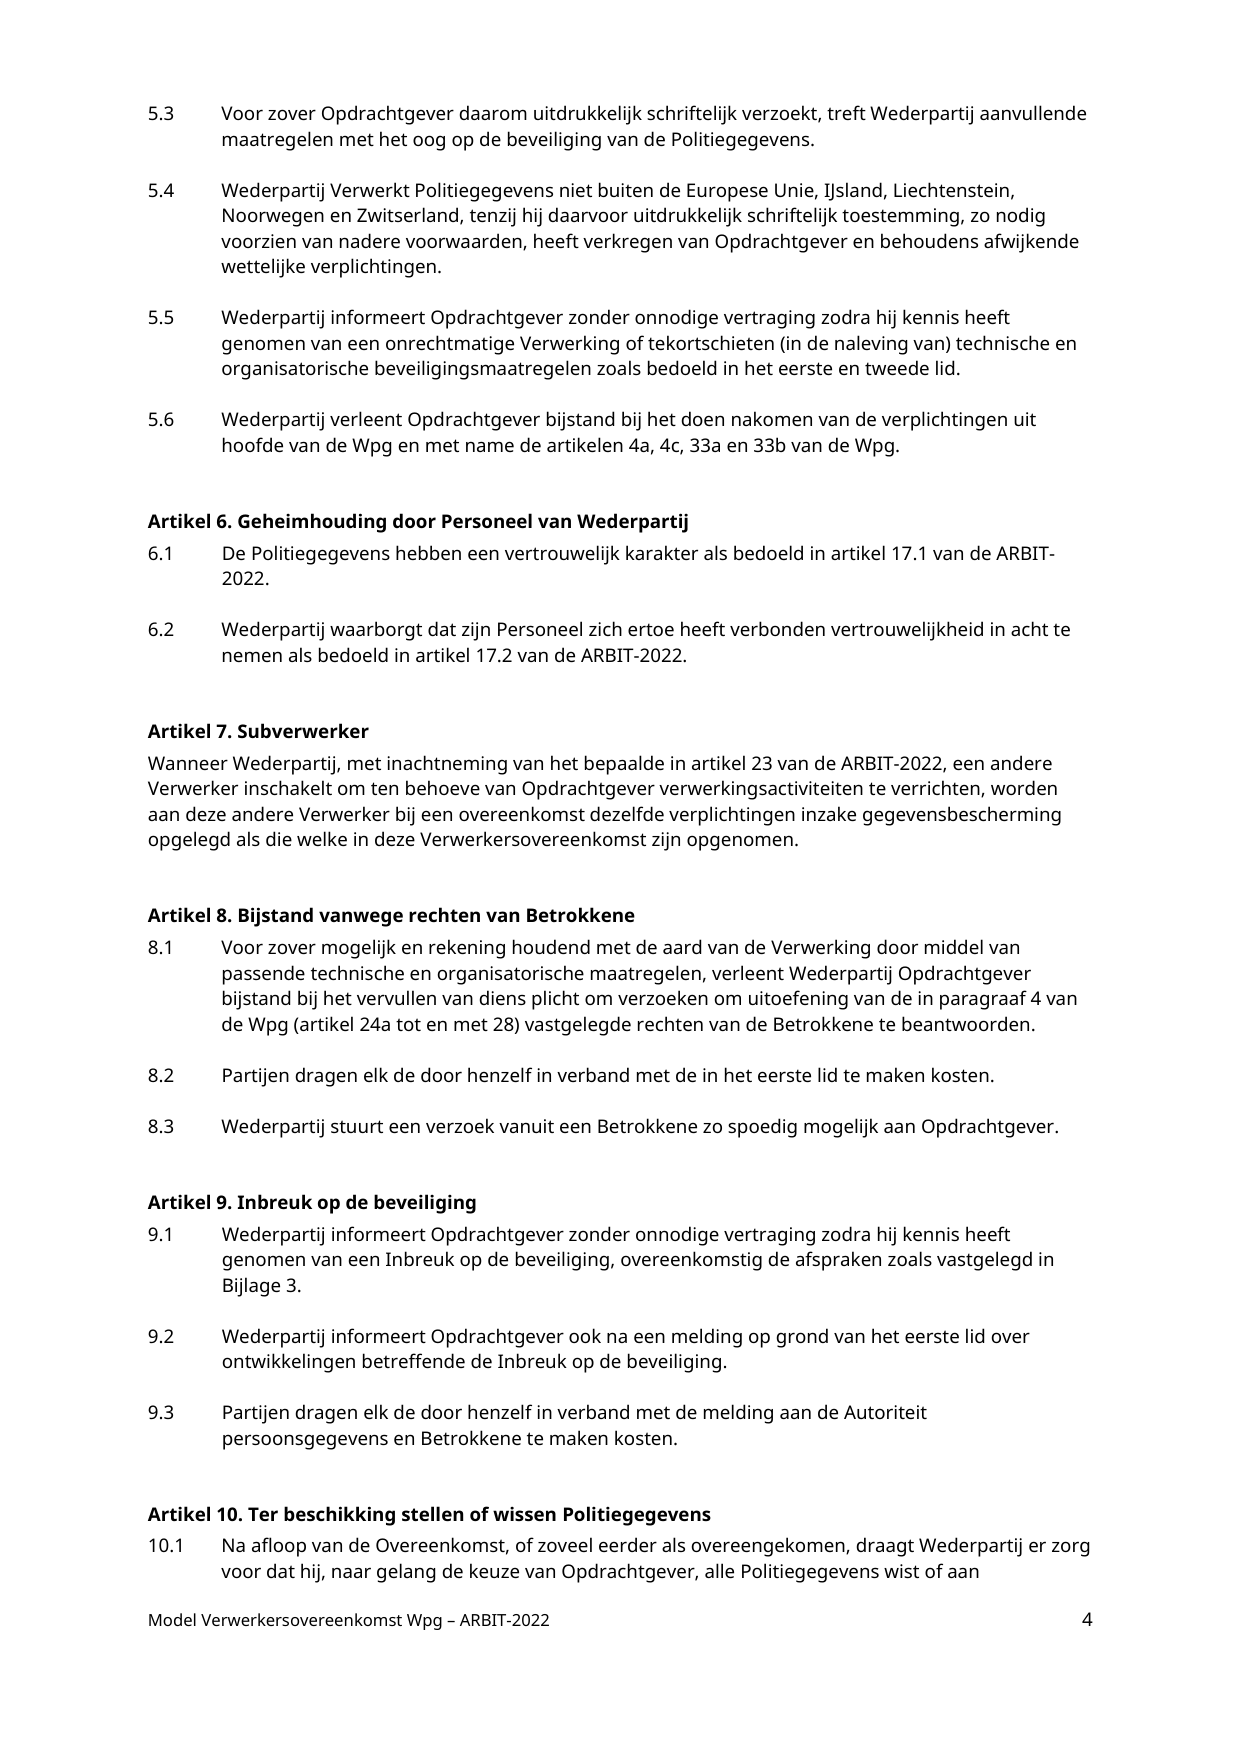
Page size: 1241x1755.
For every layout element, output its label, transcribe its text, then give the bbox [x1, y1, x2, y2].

subtitle Artikel 9. Inbreuk op de beveiliging [148, 1189, 1093, 1214]
text 8.2 Partijen dragen elk de door henzelf in verband met de in het eerste lid te maken kosten. [148, 1062, 1093, 1087]
subtitle Artikel 10. Ter beschikking stellen of wissen Politiegegevens [148, 1501, 1093, 1527]
text 9.2 Wederpartij informeert Opdrachtgever ook na een melding op grond van het eerste lid over ontwikkelingen betreffende de Inbreuk op de beveiliging. [148, 1323, 1093, 1374]
text 10.1 Na afloop van de Overeenkomst, of zoveel eerder als overeengekomen, draagt Wederpartij er zorg voor dat hij, naar gelang de keuze van Opdrachtgever, alle Politiegegevens wist of aan [148, 1533, 1093, 1584]
text 5.6 Wederpartij verleent Opdrachtgever bijstand bij het doen nakomen van de verplichtingen uit hoofde van de Wpg en met name de artikelen 4a, 4c, 33a en 33b van de Wpg. [148, 407, 1093, 483]
text 8.3 Wederpartij stuurt een verzoek vanuit een Betrokkene zo spoedig mogelijk aan Opdrachtgever. [148, 1113, 1093, 1164]
text 5.4 Wederpartij Verwerkt Politiegegevens niet buiten de Europese Unie, IJsland, Liechtenstein, Noorwegen en Zwitserland, tenzij hij daarvoor uitdrukkelijk schriftelijk toestemming, zo nodig voorzien van nadere voorwaarden, heeft verkregen van Opdrachtgever en behoudens afwijkende wettelijke verplichtingen. [148, 177, 1093, 279]
text 9.3 Partijen dragen elk de door henzelf in verband met de melding aan de Autoriteit persoonsgegevens en Betrokkene te maken kosten. [148, 1399, 1093, 1451]
list Wederpartij waarborgt dat zijn Personeel zich ertoe heeft verbonden vertrouwelijkheid in acht te nemen als bedoeld in artikel 17.2 van de ARBIT-2022. [148, 617, 1093, 668]
text 5.5 Wederpartij informeert Opdrachtgever zonder onnodige vertraging zodra hij kennis heeft genomen van een onrechtmatige Verwerking of tekortschieten (in de naleving van) technische en organisatorische beveiligingsmaatregelen zoals bedoeld in het eerste en tweede lid. [148, 305, 1093, 381]
text Wanneer Wederpartij, met inachtneming van het bepaalde in artikel 23 van de ARBIT-2022, een andere Verwerker inschakelt om ten behoeve van Opdrachtgever verwerkingsactiviteiten te verrichten, worden aan deze andere Verwerker bij een overeenkomst dezelfde verplichtingen inzake gegevensbescherming opgelegd als die welke in deze Verwerkersovereenkomst zijn opgenomen. [148, 750, 1093, 852]
list De Politiegegevens hebben een vertrouwelijk karakter als bedoeld in artikel 17.1 van de ARBIT-2022. [148, 540, 1093, 591]
text 8.1 Voor zover mogelijk en rekening houdend met de aard van de Verwerking door middel van passende technische en organisatorische maatregelen, verleent Wederpartij Opdrachtgever bijstand bij het vervullen van diens plicht om verzoeken om uitoefening van de in paragraaf 4 van de Wpg (artikel 24a tot en met 28) vastgelegde rechten van de Betrokkene te beantwoorden. [148, 934, 1093, 1036]
subtitle Artikel 8. Bijstand vanwege rechten van Betrokkene [148, 903, 1093, 928]
text 5.3 Voor zover Opdrachtgever daarom uitdrukkelijk schriftelijk verzoekt, treft Wederpartij aanvullende maatregelen met het oog op de beveiliging van de Politiegegevens. [148, 101, 1093, 152]
subtitle Artikel 6. Geheimhouding door Personeel van Wederpartij [148, 508, 1093, 534]
text 9.1 Wederpartij informeert Opdrachtgever zonder onnodige vertraging zodra hij kennis heeft genomen van een Inbreuk op de beveiliging, overeenkomstig de afspraken zoals vastgelegd in Bijlage 3. [148, 1221, 1093, 1297]
subtitle Artikel 7. Subverwerker [148, 718, 1093, 744]
